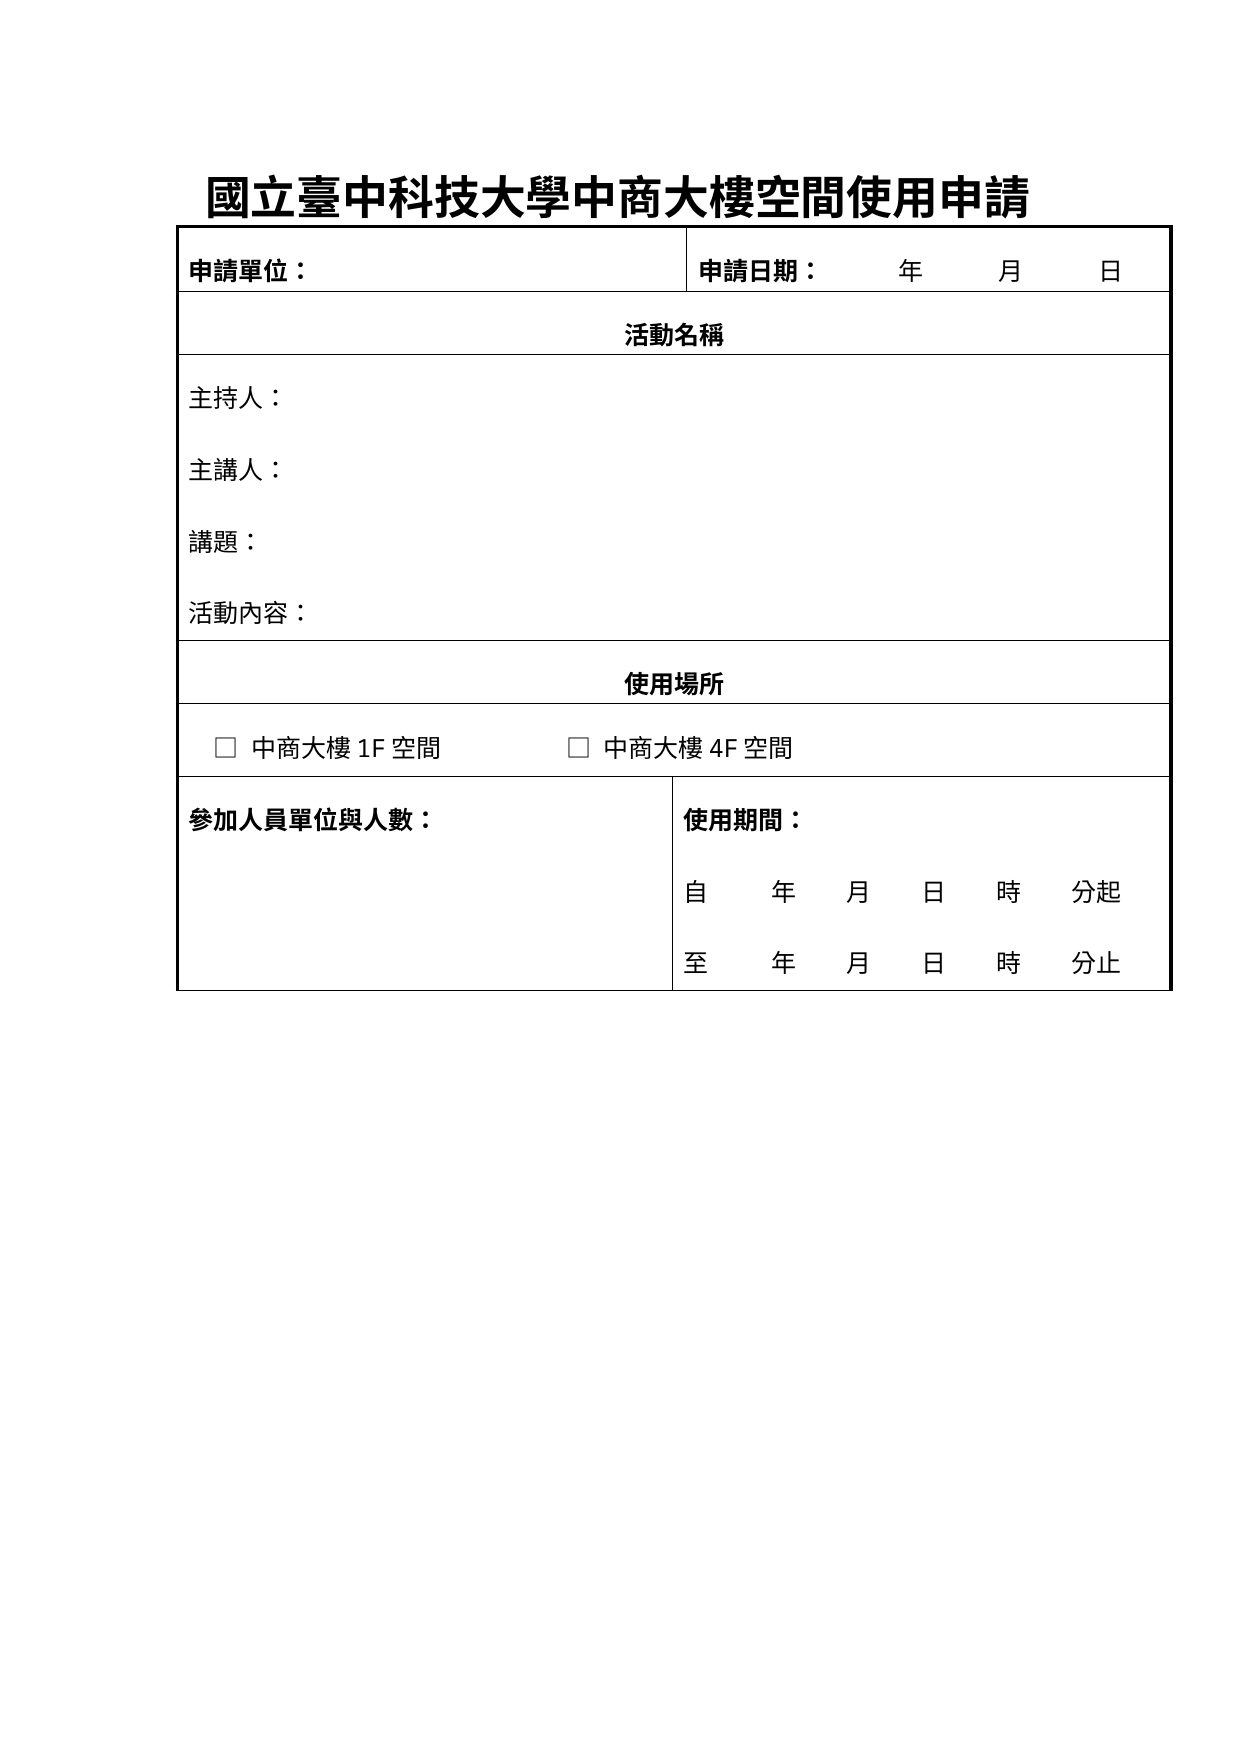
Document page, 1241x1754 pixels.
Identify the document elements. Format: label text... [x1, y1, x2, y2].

table_cell 參加人員單位與人數： [179, 777, 672, 990]
table_header 申請日期： 年 月 日 [687, 228, 1169, 291]
table_cell 使用場所 [179, 641, 1169, 703]
table_cell 主持人： 主講人： 講題： 活動內容： [179, 355, 1169, 639]
table_cell 活動名稱 [179, 292, 1169, 354]
table_header 申請單位： [179, 228, 686, 291]
table_cell 使用期間： 自 年 月 日 時 分起 至 年 月 日 時 分止 [673, 777, 1169, 990]
table_cell □ 中商大樓1F空間 □ 中商大樓4F空間 [179, 704, 1169, 776]
text 國立臺中科技大學中商大樓空間使用申請 [177, 173, 1057, 225]
